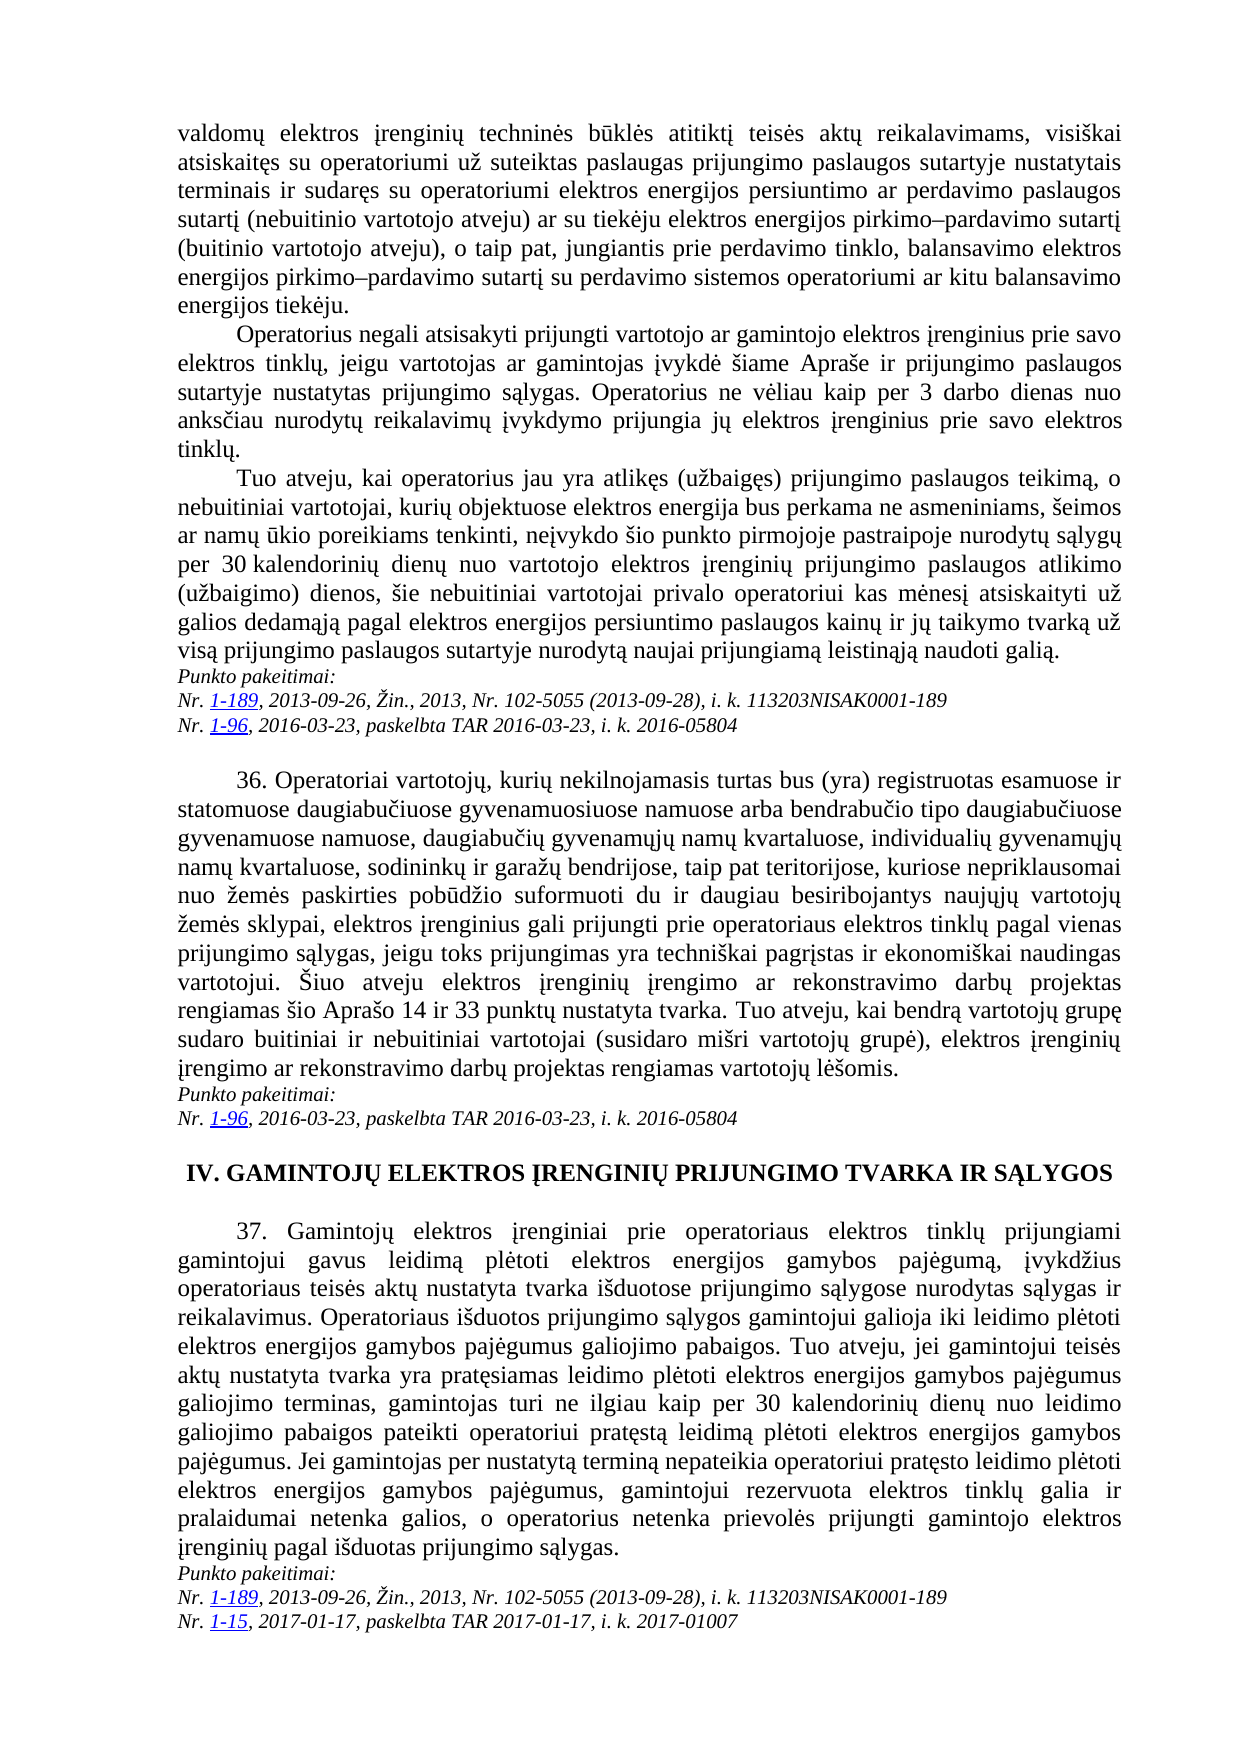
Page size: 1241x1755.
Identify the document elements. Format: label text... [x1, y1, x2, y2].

text 37. Gamintojų elektros įrenginiai prie operatoriaus elektros tinklų prijungiami gamintojui gavus leidimą plėtoti elektros energijos gamybos pajėgumą, įvykdžius operatoriaus teisės aktų nustatyta tvarka išduotose prijungimo sąlygose nurodytas sąlygas ir reikalavimus. Operatoriaus išduotos prijungimo sąlygos gamintojui galioja iki leidimo plėtoti elektros energijos gamybos pajėgumus galiojimo pabaigos. Tuo atveju, jei gamintojui teisės aktų nustatyta tvarka yra pratęsiamas leidimo plėtoti elektros energijos gamybos pajėgumus galiojimo terminas, gamintojas turi ne ilgiau kaip per 30 kalendorinių dienų nuo leidimo galiojimo pabaigos pateikti operatoriui pratęstą leidimą plėtoti elektros energijos gamybos pajėgumus. Jei gamintojas per nustatytą terminą nepateikia operatoriui pratęsto leidimo plėtoti elektros energijos gamybos pajėgumus, gamintojui rezervuota elektros tinklų galia ir pralaidumai netenka galios, o operatorius netenka prievolės prijungti gamintojo elektros įrenginių pagal išduotas prijungimo sąlygas. [177, 1216, 1122, 1561]
text Nr. 1-96, 2016-03-23, paskelbta TAR 2016-03-23, i. k. 2016-05804 [177, 1106, 1122, 1130]
text Nr. 1-96, 2016-03-23, paskelbta TAR 2016-03-23, i. k. 2016-05804 [177, 712, 1122, 737]
text valdomų elektros įrenginių techninės būklės atitiktį teisės aktų reikalavimams, visiškai atsiskaitęs su operatoriumi už suteiktas paslaugas prijungimo paslaugos sutartyje nustatytais terminais ir sudaręs su operatoriumi elektros energijos persiuntimo ar perdavimo paslaugos sutartį (nebuitinio vartotojo atveju) ar su tiekėju elektros energijos pirkimo–pardavimo sutartį (buitinio vartotojo atveju), o taip pat, jungiantis prie perdavimo tinklo, balansavimo elektros energijos pirkimo–pardavimo sutartį su perdavimo sistemos operatoriumi ar kitu balansavimo energijos tiekėju. [177, 118, 1122, 319]
text Nr. 1-15, 2017-01-17, paskelbta TAR 2017-01-17, i. k. 2017-01007 [177, 1609, 1122, 1633]
text Tuo atveju, kai operatorius jau yra atlikęs (užbaigęs) prijungimo paslaugos teikimą, o nebuitiniai vartotojai, kurių objektuose elektros energija bus perkama ne asmeniniams, šeimos ar namų ūkio poreikiams tenkinti, neįvykdo šio punkto pirmojoje pastraipoje nurodytų sąlygų per 30 kalendorinių dienų nuo vartotojo elektros įrenginių prijungimo paslaugos atlikimo (užbaigimo) dienos, šie nebuitiniai vartotojai privalo operatoriui kas mėnesį atsiskaityti už galios dedamąją pagal elektros energijos persiuntimo paslaugos kainų ir jų taikymo tvarką už visą prijungimo paslaugos sutartyje nurodytą naujai prijungiamą leistinąją naudoti galią. [177, 463, 1122, 664]
text IV. GAMINTOJŲ ELEKTROS ĮRENGINIŲ PRIJUNGIMO TVARKA IR SĄLYGOS [177, 1158, 1122, 1187]
text Punkto pakeitimai: [177, 1082, 1122, 1106]
text Nr. 1-189, 2013-09-26, Žin., 2013, Nr. 102-5055 (2013-09-28), i. k. 113203NISAK0001-189 [177, 1585, 1122, 1609]
text Punkto pakeitimai: [177, 664, 1122, 688]
text Operatorius negali atsisakyti prijungti vartotojo ar gamintojo elektros įrenginius prie savo elektros tinklų, jeigu vartotojas ar gamintojas įvykdė šiame Apraše ir prijungimo paslaugos sutartyje nustatytas prijungimo sąlygas. Operatorius ne vėliau kaip per 3 darbo dienas nuo anksčiau nurodytų reikalavimų įvykdymo prijungia jų elektros įrenginius prie savo elektros tinklų. [177, 319, 1122, 463]
text Nr. 1-189, 2013-09-26, Žin., 2013, Nr. 102-5055 (2013-09-28), i. k. 113203NISAK0001-189 [177, 688, 1122, 712]
text 36. Operatoriai vartotojų, kurių nekilnojamasis turtas bus (yra) registruotas esamuose ir statomuose daugiabučiuose gyvenamuosiuose namuose arba bendrabučio tipo daugiabučiuose gyvenamuose namuose, daugiabučių gyvenamųjų namų kvartaluose, individualių gyvenamųjų namų kvartaluose, sodininkų ir garažų bendrijose, taip pat teritorijose, kuriose nepriklausomai nuo žemės paskirties pobūdžio suformuoti du ir daugiau besiribojantys naujųjų vartotojų žemės sklypai, elektros įrenginius gali prijungti prie operatoriaus elektros tinklų pagal vienas prijungimo sąlygas, jeigu toks prijungimas yra techniškai pagrįstas ir ekonomiškai naudingas vartotojui. Šiuo atveju elektros įrenginių įrengimo ar rekonstravimo darbų projektas rengiamas šio Aprašo 14 ir 33 punktų nustatyta tvarka. Tuo atveju, kai bendrą vartotojų grupę sudaro buitiniai ir nebuitiniai vartotojai (susidaro mišri vartotojų grupė), elektros įrenginių įrengimo ar rekonstravimo darbų projektas rengiamas vartotojų lėšomis. [177, 765, 1122, 1082]
text Punkto pakeitimai: [177, 1561, 1122, 1585]
